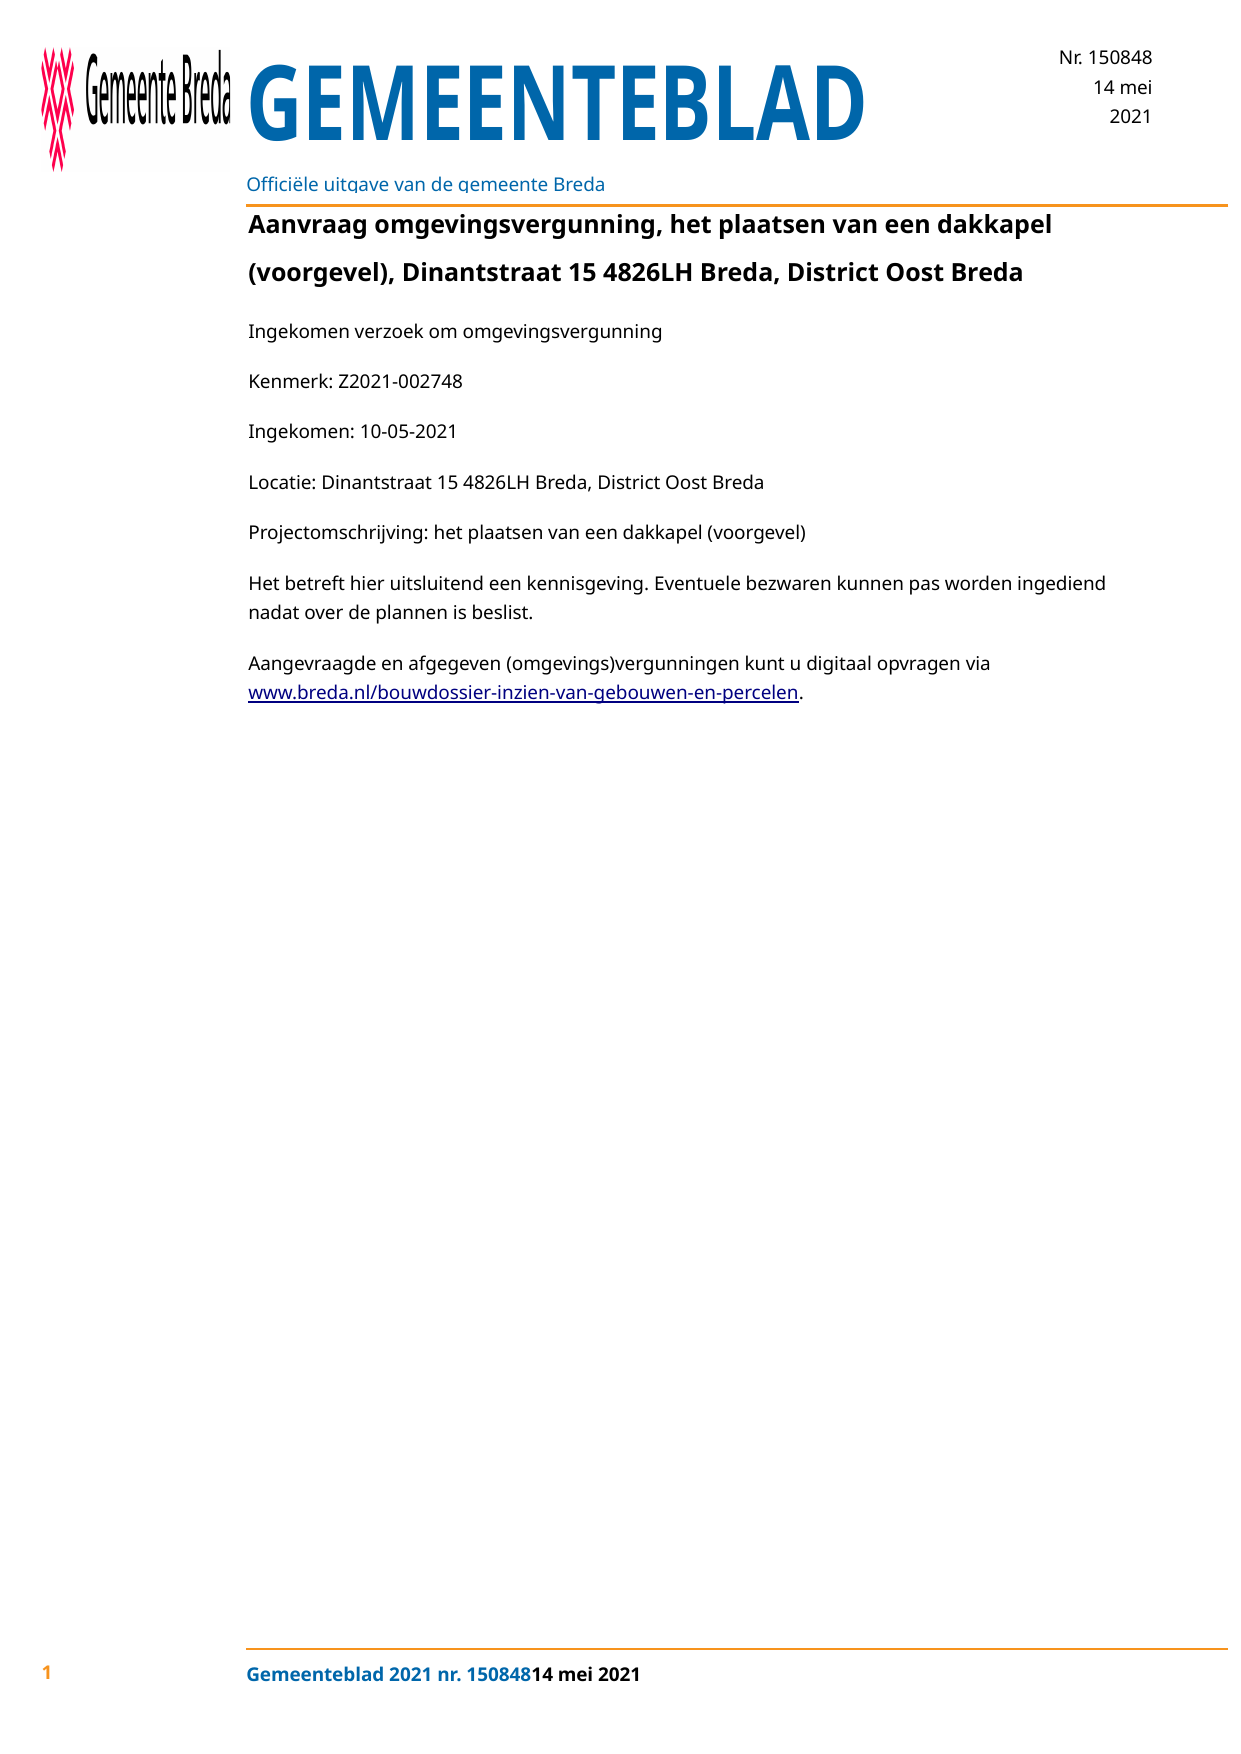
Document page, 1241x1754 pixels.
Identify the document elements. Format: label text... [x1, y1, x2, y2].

text Projectomschrijving: het plaatsen van een dakkapel (voorgevel) [248, 519, 1152, 545]
text Het betreft hier uitsluitend een kennisgeving. Eventuele bezwaren kunnen pas worden ingediend nadat over de plannen is beslist. [248, 570, 1152, 625]
text Aangevraagde en afgegeven (omgevings)vergunningen kunt u digitaal opvragen via www.breda.nl/bouwdossier-inzien-van-gebouwen-en-percelen. [248, 650, 1152, 705]
text Kenmerk: Z2021-002748 [248, 368, 1152, 394]
picture [41, 47, 231, 172]
text Aanvraag omgevingsvergunning, het plaatsen van een dakkapel (voorgevel), Dinantstraat 15 4826LH Breda, District Oost Breda [248, 207, 1152, 288]
text Ingekomen: 10-05-2021 [248, 419, 1152, 444]
text Ingekomen verzoek om omgevingsvergunning [248, 318, 1152, 344]
text Locatie: Dinantstraat 15 4826LH Breda, District Oost Breda [248, 469, 1152, 495]
